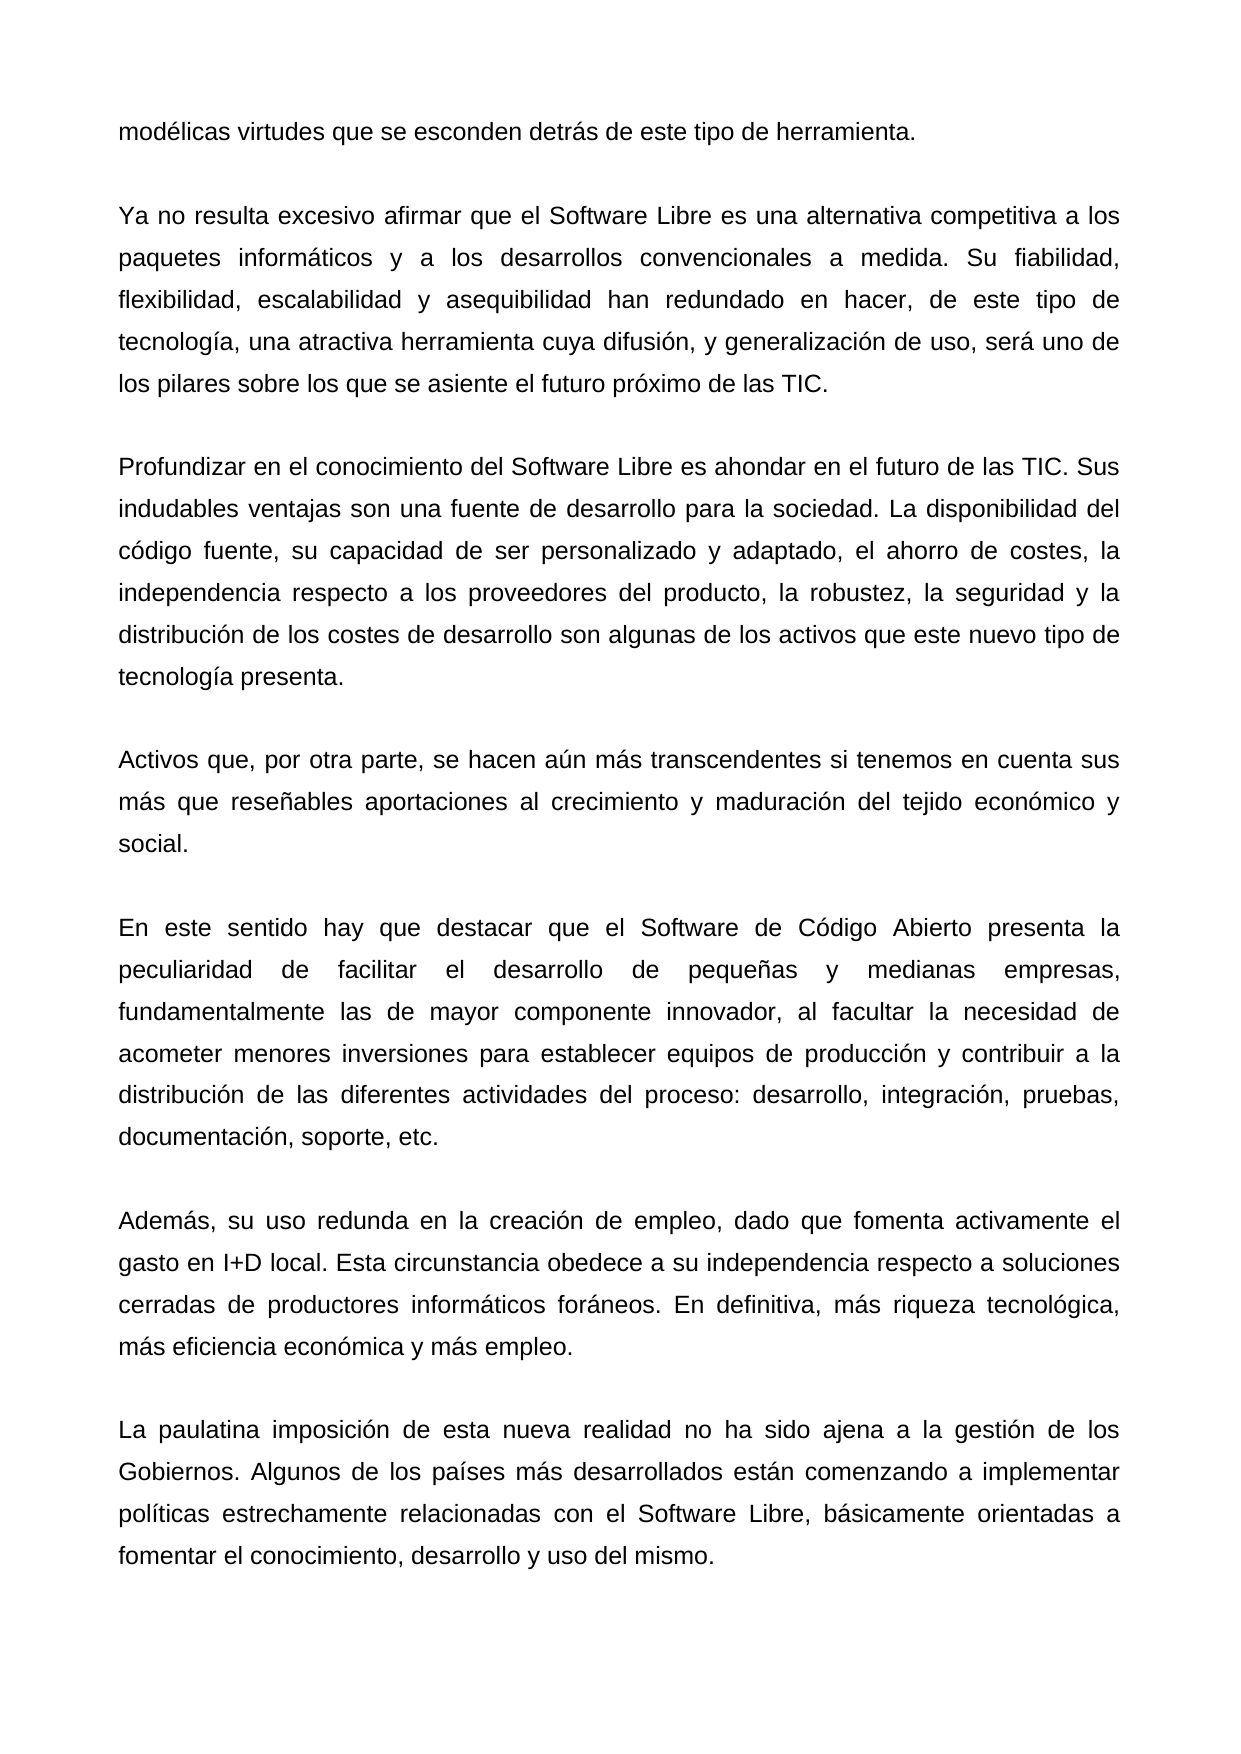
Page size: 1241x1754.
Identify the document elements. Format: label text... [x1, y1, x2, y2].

text Además, su uso redunda en la creación de empleo, dado que fomenta activamente el gasto en I+D local. Esta circunstancia obedece a su independencia respecto a soluciones cerradas de productores informáticos foráneos. En definitiva, más riqueza tecnológica, más eficiencia económica y más empleo. [118, 1207, 1122, 1360]
text Activos que, por otra parte, se hacen aún más transcendentes si tenemos en cuenta sus más que reseñables aportaciones al crecimiento y maduración del tejido económico y social. [118, 746, 1122, 858]
text En este sentido hay que destacar que el Software de Código Abierto presenta la peculiaridad de facilitar el desarrollo de pequeñas y medianas empresas, fundamentalmente las de mayor componente innovador, al facultar la necesidad de acometer menores inversiones para establecer equipos de producción y contribuir a la distribución de las diferentes actividades del proceso: desarrollo, integración, pruebas, documentación, soporte, etc. [118, 914, 1122, 1151]
text Profundizar en el conocimiento del Software Libre es ahondar en el futuro de las TIC. Sus indudables ventajas son una fuente de desarrollo para la sociedad. La disponibilidad del código fuente, su capacidad de ser personalizado y adaptado, el ahorro de costes, la independencia respecto a los proveedores del producto, la robustez, la seguridad y la distribución de los costes de desarrollo son algunas de los activos que este nuevo tipo de tecnología presenta. [118, 453, 1122, 690]
text Ya no resulta excesivo afirmar que el Software Libre es una alternativa competitiva a los paquetes informáticos y a los desarrollos convencionales a medida. Su fiabilidad, flexibilidad, escalabilidad y asequibilidad han redundado en hacer, de este tipo de tecnología, una atractiva herramienta cuya difusión, y generalización de uso, será uno de los pilares sobre los que se asiente el futuro próximo de las TIC. [118, 202, 1122, 397]
text La paulatina imposición de esta nueva realidad no ha sido ajena a la gestión de los Gobiernos. Algunos de los países más desarrollados están comenzando a implementar políticas estrechamente relacionadas con el Software Libre, básicamente orientadas a fomentar el conocimiento, desarrollo y uso del mismo. [118, 1416, 1122, 1570]
text modélicas virtudes que se esconden detrás de este tipo de herramienta. [118, 118, 1122, 146]
